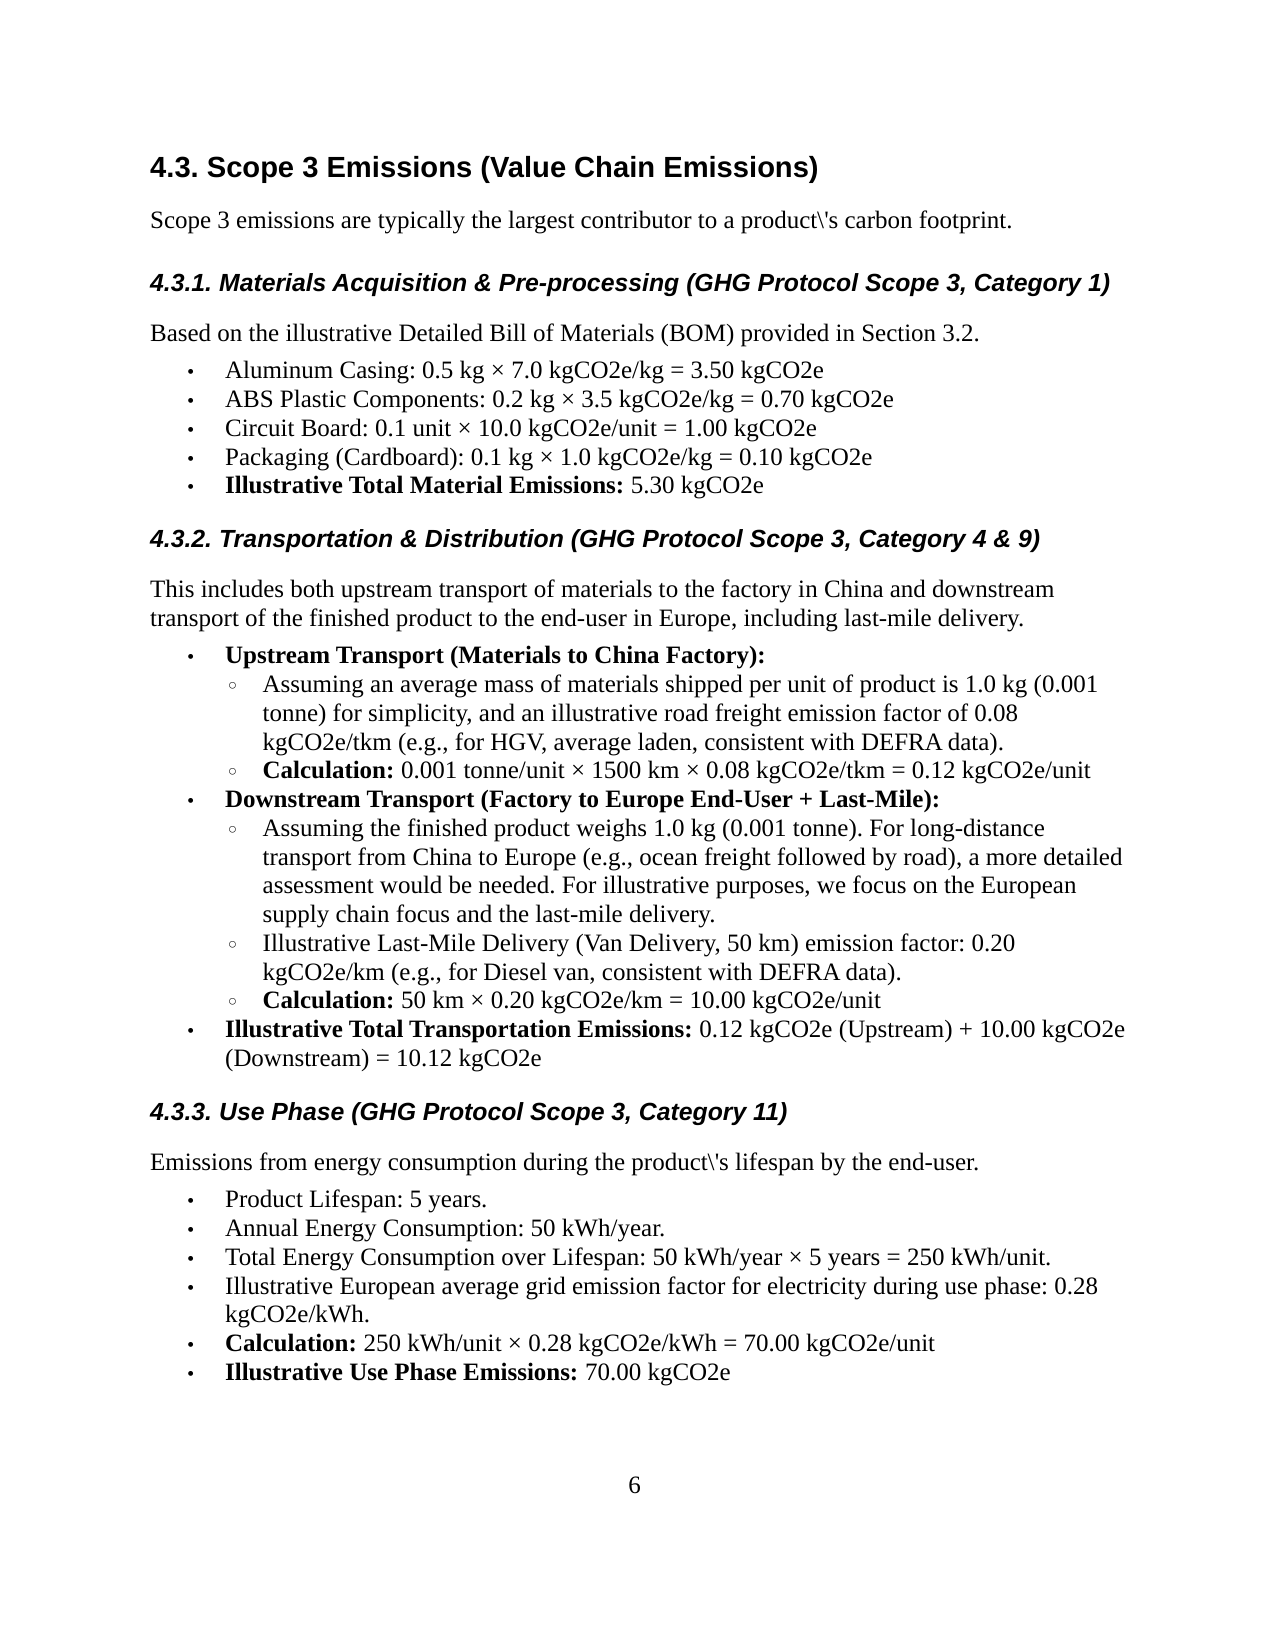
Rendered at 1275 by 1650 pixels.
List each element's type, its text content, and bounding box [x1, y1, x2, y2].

list Illustrative European average grid emission factor for electricity during use phase: 0.28 kgCO2e/kWh. [187, 1271, 1125, 1328]
subtitle 4.3. Scope 3 Emissions (Value Chain Emissions) [150, 150, 1125, 183]
list Annual Energy Consumption: 50 kWh/year. [187, 1213, 1125, 1242]
text This includes both upstream transport of materials to the factory in China and downstream transport of the finished product to the end-user in Europe, including last-mile delivery. [150, 574, 1125, 632]
list Calculation: 0.001 tonne/unit × 1500 km × 0.08 kgCO2e/tkm = 0.12 kgCO2e/unit [225, 756, 1125, 784]
list Illustrative Use Phase Emissions: 70.00 kgCO2e [187, 1357, 1125, 1386]
list Illustrative Total Material Emissions: 5.30 kgCO2e [187, 470, 1125, 499]
list Upstream Transport (Materials to China Factory): [187, 641, 1125, 669]
text Scope 3 emissions are typically the largest contributor to a product\'s carbon footprint. [150, 205, 1125, 234]
list Illustrative Total Transportation Emissions: 0.12 kgCO2e (Upstream) + 10.00 kgCO2e (Downstream) = 10.12 kgCO2e [187, 1014, 1125, 1072]
list Illustrative Last-Mile Delivery (Van Delivery, 50 km) emission factor: 0.20 kgCO2e/km (e.g., for Diesel van, consistent with DEFRA data). [225, 928, 1125, 986]
list Total Energy Consumption over Lifespan: 50 kWh/year × 5 years = 250 kWh/unit. [187, 1242, 1125, 1271]
list Packaging (Cardboard): 0.1 kg × 1.0 kgCO2e/kg = 0.10 kgCO2e [187, 442, 1125, 470]
list Assuming the finished product weighs 1.0 kg (0.001 tonne). For long-distance transport from China to Europe (e.g., ocean freight followed by road), a more detailed assessment would be needed. For illustrative purposes, we focus on the European supply chain focus and the last-mile delivery. [225, 813, 1125, 928]
list Assuming an average mass of materials shipped per unit of product is 1.0 kg (0.001 tonne) for simplicity, and an illustrative road freight emission factor of 0.08 kgCO2e/tkm (e.g., for HGV, average laden, consistent with DEFRA data). [225, 669, 1125, 756]
subtitle 4.3.2. Transportation & Distribution (GHG Protocol Scope 3, Category 4 & 9) [150, 524, 1125, 553]
text Based on the illustrative Detailed Bill of Materials (BOM) provided in Section 3.2. [150, 318, 1125, 346]
list Calculation: 250 kWh/unit × 0.28 kgCO2e/kWh = 70.00 kgCO2e/unit [187, 1328, 1125, 1357]
text Emissions from energy consumption during the product\'s lifespan by the end-user. [150, 1147, 1125, 1176]
list ABS Plastic Components: 0.2 kg × 3.5 kgCO2e/kg = 0.70 kgCO2e [187, 384, 1125, 413]
list Aluminum Casing: 0.5 kg × 7.0 kgCO2e/kg = 3.50 kgCO2e [187, 355, 1125, 384]
list Circuit Board: 0.1 unit × 10.0 kgCO2e/unit = 1.00 kgCO2e [187, 413, 1125, 442]
subtitle 4.3.3. Use Phase (GHG Protocol Scope 3, Category 11) [150, 1097, 1125, 1125]
list Calculation: 50 km × 0.20 kgCO2e/km = 10.00 kgCO2e/unit [225, 986, 1125, 1014]
subtitle 4.3.1. Materials Acquisition & Pre-processing (GHG Protocol Scope 3, Category 1) [150, 268, 1125, 296]
list Downstream Transport (Factory to Europe End-User + Last-Mile): [187, 784, 1125, 813]
list Product Lifespan: 5 years. [187, 1184, 1125, 1213]
